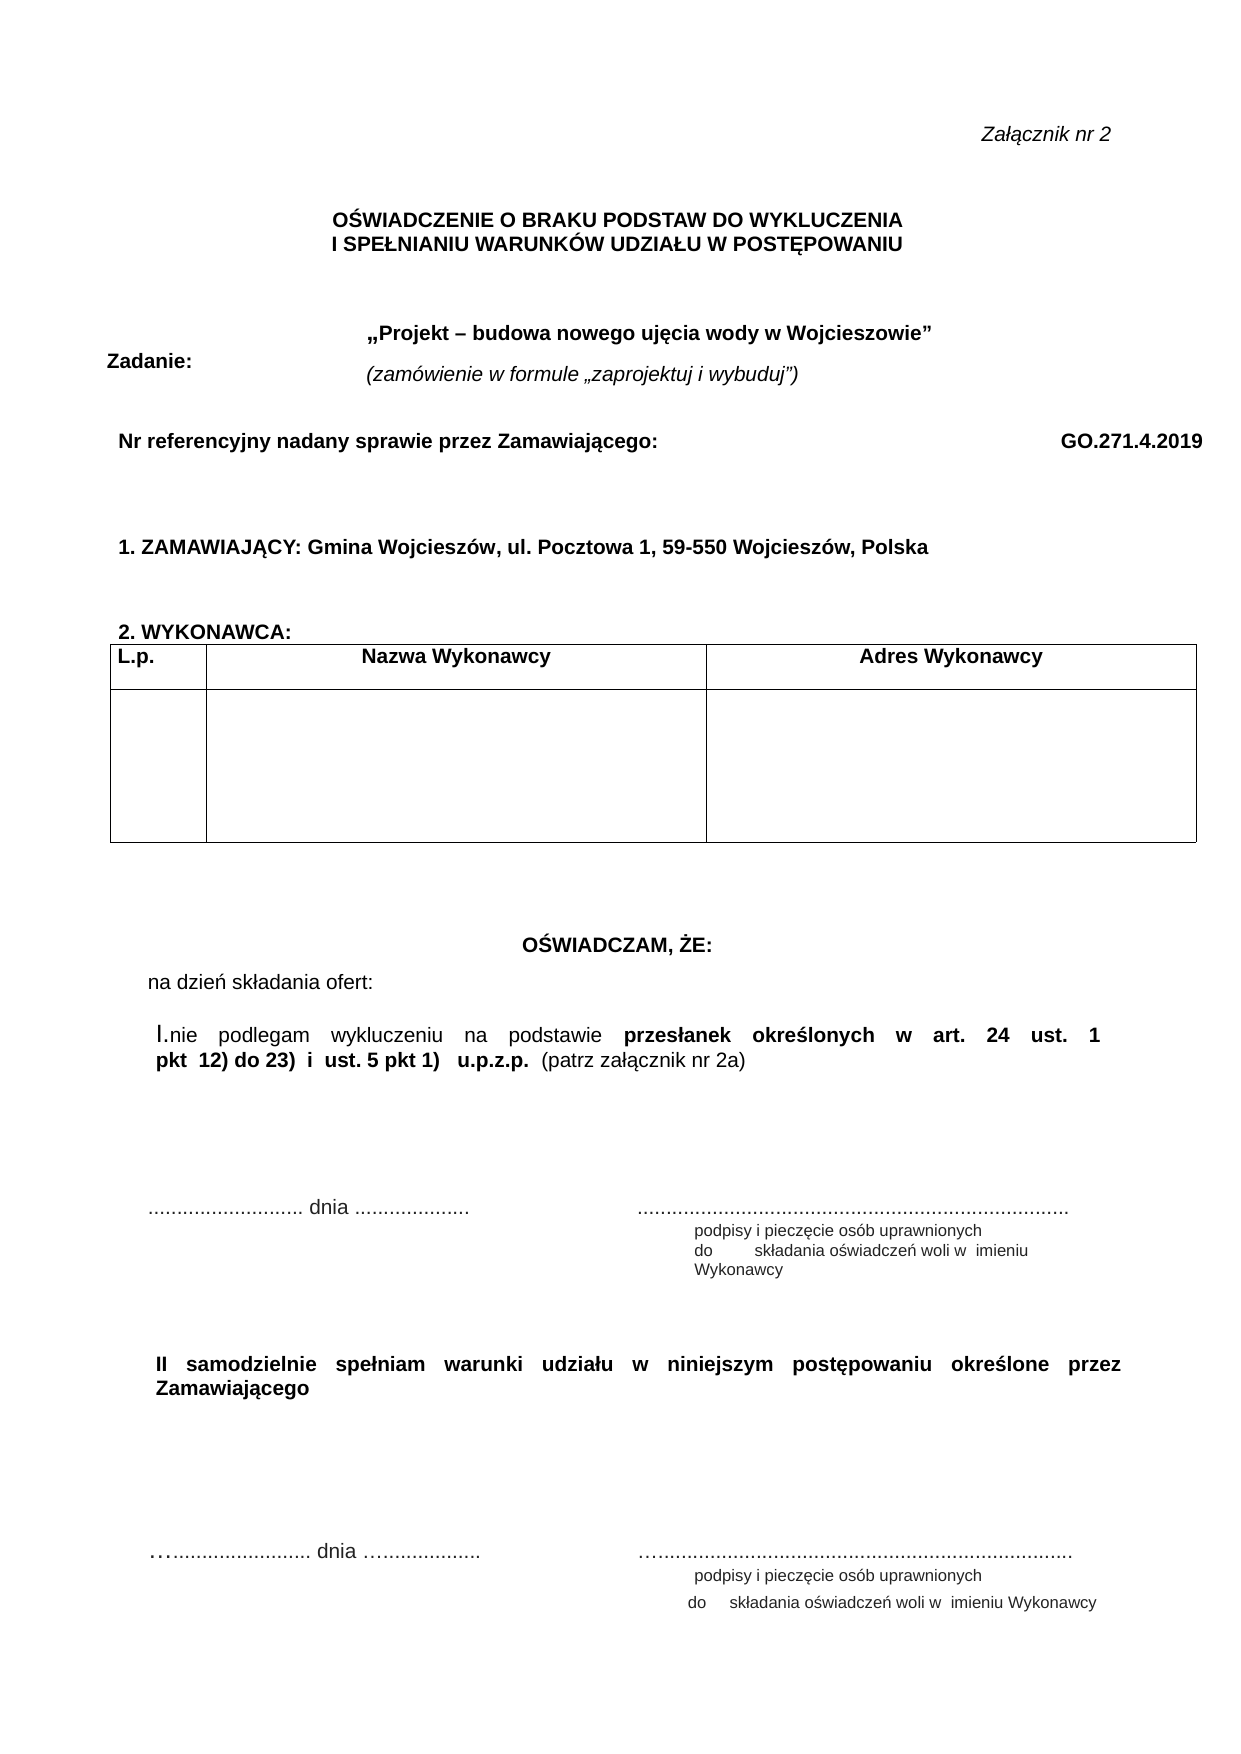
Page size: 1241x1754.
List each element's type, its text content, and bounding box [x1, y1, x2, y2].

text Załącznik nr 2 [118, 118, 1122, 147]
table_cell [207, 690, 706, 842]
text podpisy i pieczęcie osób uprawnionych [118, 1219, 1122, 1240]
text 2. WYKONAWCA: [118, 620, 1122, 644]
text II samodzielnie spełniam warunki udziału w niniejszym postępowaniu określone przez Zamawiającego [156, 1352, 1122, 1400]
table_header Nazwa Wykonawcy [207, 645, 706, 689]
table_header „Projekt – budowa nowego ujęcia wody w Wojcieszowie” (zamówienie w formule „zaprojektuj i wybuduj”) [359, 317, 1240, 399]
text na dzień składania ofert: [148, 970, 1122, 994]
text do składania oświadczeń woli w imieniu Wykonawcy [118, 1240, 1122, 1279]
table_header L.p. [111, 645, 206, 689]
table_header Zadanie: [99, 317, 359, 399]
table_header Nr referencyjny nadany sprawie przez Zamawiającego: [111, 429, 851, 474]
text OŚWIADCZENIE O BRAKU PODSTAW DO WYKLUCZENIA [118, 208, 1122, 232]
text podpisy i pieczęcie osób uprawnionych [118, 1563, 1122, 1585]
text 1. ZAMAWIAJĄCY: Gmina Wojcieszów, ul. Pocztowa 1, 59-550 Wojcieszów, Polska [118, 535, 1122, 559]
table_header Adres Wykonawcy [707, 645, 1196, 689]
table_header GO.271.4.2019 [851, 429, 1210, 474]
text ........................... dnia .................... ........................................................................... [148, 1195, 1122, 1219]
table_cell [111, 690, 206, 842]
text OŚWIADCZAM, ŻE: [118, 933, 1122, 957]
table_cell [707, 690, 1196, 842]
text …........................ dnia …................. …........................................................................ [148, 1535, 1122, 1563]
text I SPEŁNIANIU WARUNKÓW UDZIAŁU W POSTĘPOWANIU [118, 232, 1122, 256]
text I.nie podlegam wykluczeniu na podstawie przesłanek określonych w art. 24 ust. 1 pkt 12) do 23) i ust. 5 pkt 1) u.p.z.p. (patrz załącznik nr 2a) [156, 1019, 1122, 1071]
text do składania oświadczeń woli w imieniu Wykonawcy [118, 1585, 1122, 1614]
